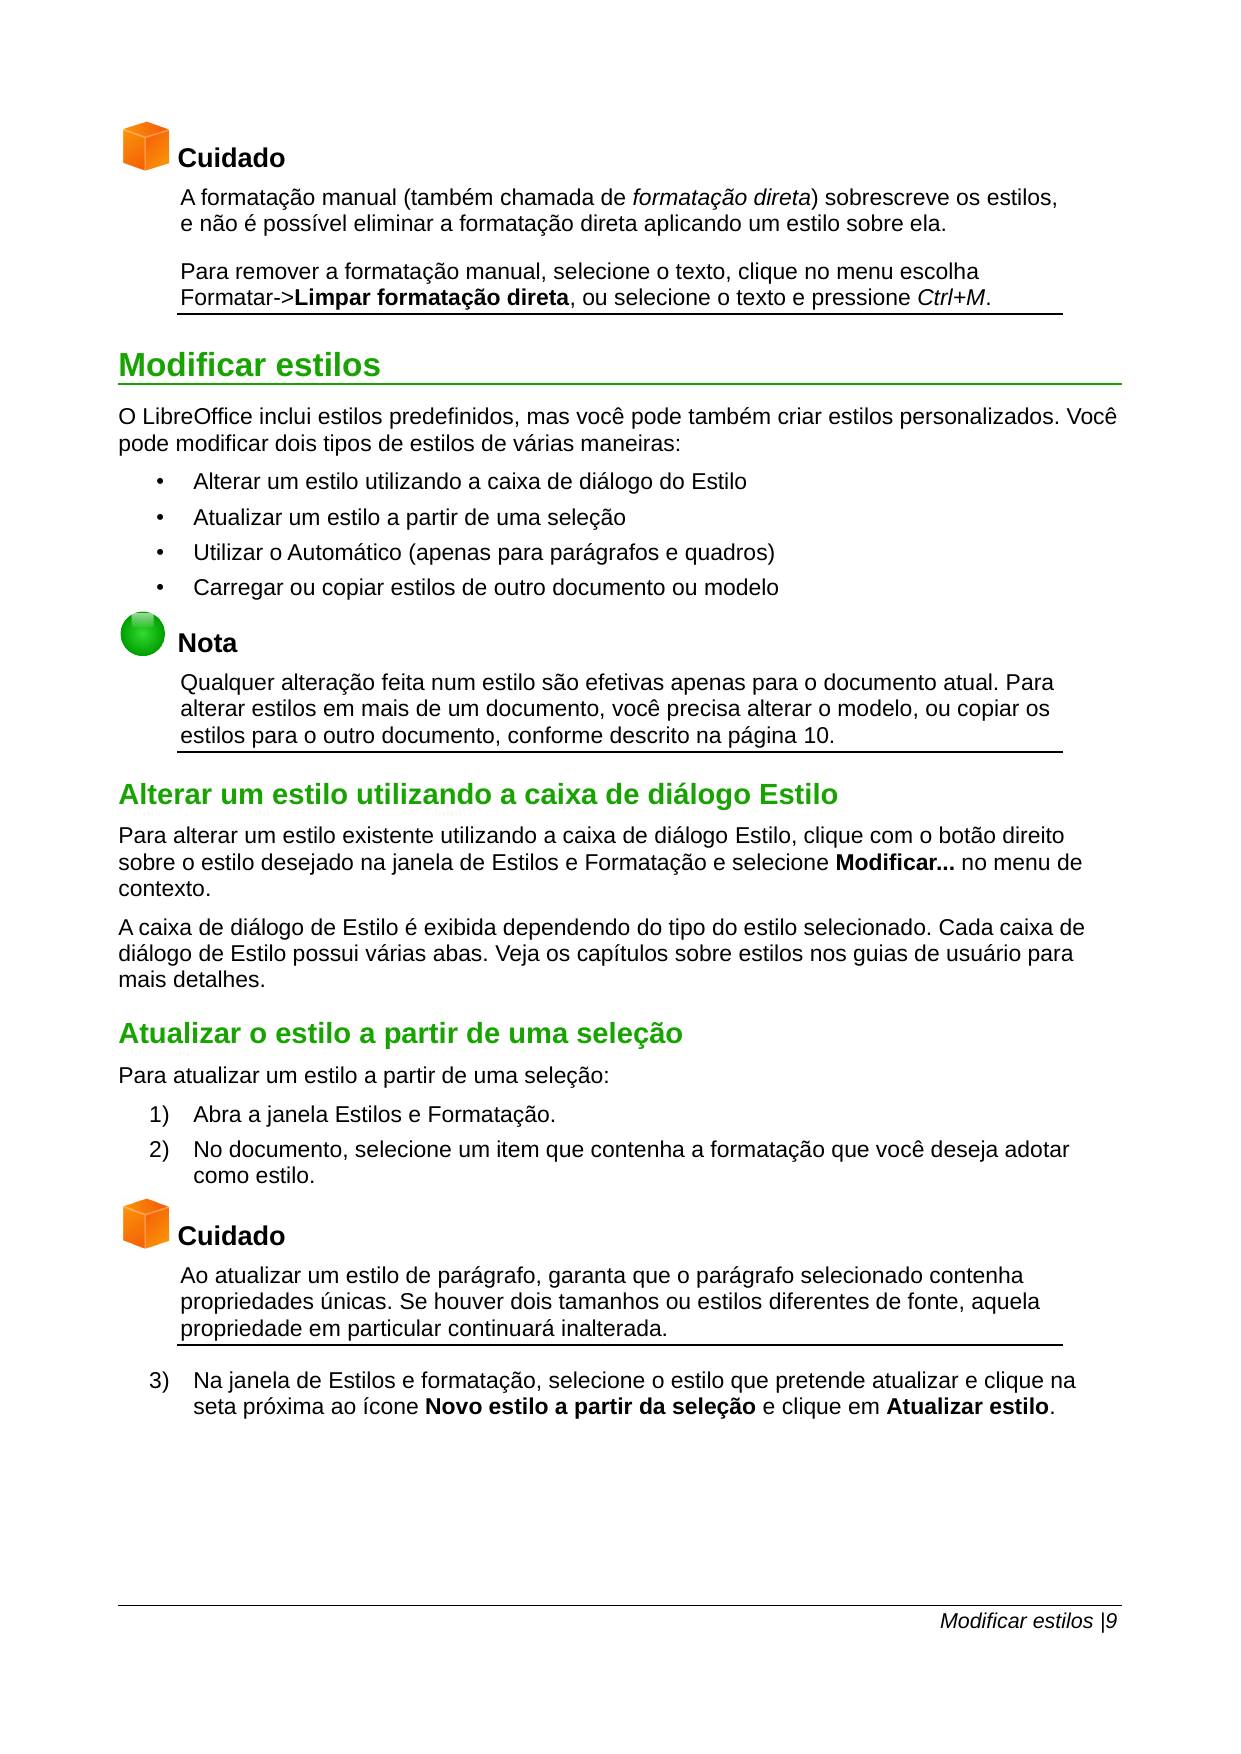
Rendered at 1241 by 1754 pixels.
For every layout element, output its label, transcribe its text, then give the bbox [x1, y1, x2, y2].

text A caixa de diálogo de Estilo é exibida dependendo do tipo do estilo selecionado. Cada caixa de diálogo de Estilo possui várias abas. Veja os capítulos sobre estilos nos guias de usuário para mais detalhes. [118, 914, 1122, 993]
text Qualquer alteração feita num estilo são efetivas apenas para o documento atual. Para alterar estilos em mais de um documento, você precisa alterar o modelo, ou copiar os estilos para o outro documento, conforme descrito na página 12. [177, 666, 1063, 751]
text A formatação manual (também chamada de formatação direta) sobrescreve os estilos, e não é possível eliminar a formatação direta aplicando um estilo sobre ela. [177, 181, 1063, 237]
text Para remover a formatação manual, selecione o texto, clique no menu escolha Formatar->Limpar formatação direta, ou selecione o texto e pressione Ctrl+M. [177, 254, 1063, 313]
subtitle Atualizar o estilo a partir de uma seleção [118, 1016, 1122, 1050]
list Na janela de Estilos e formatação, selecione o estilo que pretende atualizar e clique na seta próxima ao ícone Novo estilo a partir da seleção e clique em Atualizar estilo. [169, 1367, 1122, 1420]
list Carregar ou copiar estilos de outro documento ou modelo [156, 574, 1122, 600]
subtitle Modificar estilos [118, 345, 1122, 383]
text Para atualizar um estilo a partir de uma seleção: [118, 1062, 1122, 1088]
text O LibreOffice inclui estilos predefinidos, mas você pode também criar estilos personalizados. Você pode modificar dois tipos de estilos de várias maneiras: [118, 403, 1122, 456]
subtitle Cuidado [118, 118, 1122, 173]
list No documento, selecione um item que contenha a formatação que você deseja adotar como estilo. [169, 1136, 1122, 1188]
list Utilizar o Automático (apenas para parágrafos e quadros) [156, 539, 1122, 565]
subtitle Nota [118, 609, 1122, 658]
subtitle Cuidado [173, 1196, 1122, 1251]
subtitle Alterar um estilo utilizando a caixa de diálogo Estilo [118, 777, 1122, 810]
picture [119, 1196, 173, 1251]
text Para alterar um estilo existente utilizando a caixa de diálogo Estilo, clique com o botão direito sobre o estilo desejado na janela de Estilos e Formatação e selecione Modificar... no menu de contexto. [118, 822, 1122, 901]
list Atualizar um estilo a partir de uma seleção [156, 503, 1122, 530]
text Ao atualizar um estilo de parágrafo, garanta que o parágrafo selecionado contenha propriedades únicas. Se houver dois tamanhos ou estilos diferentes de fonte, aquela propriedade em particular continuará inalterada. [177, 1259, 1063, 1344]
picture [119, 119, 173, 173]
list Alterar um estilo utilizando a caixa de diálogo do Estilo [156, 468, 1122, 495]
list Abra a janela Estilos e Formatação. [169, 1101, 1122, 1127]
